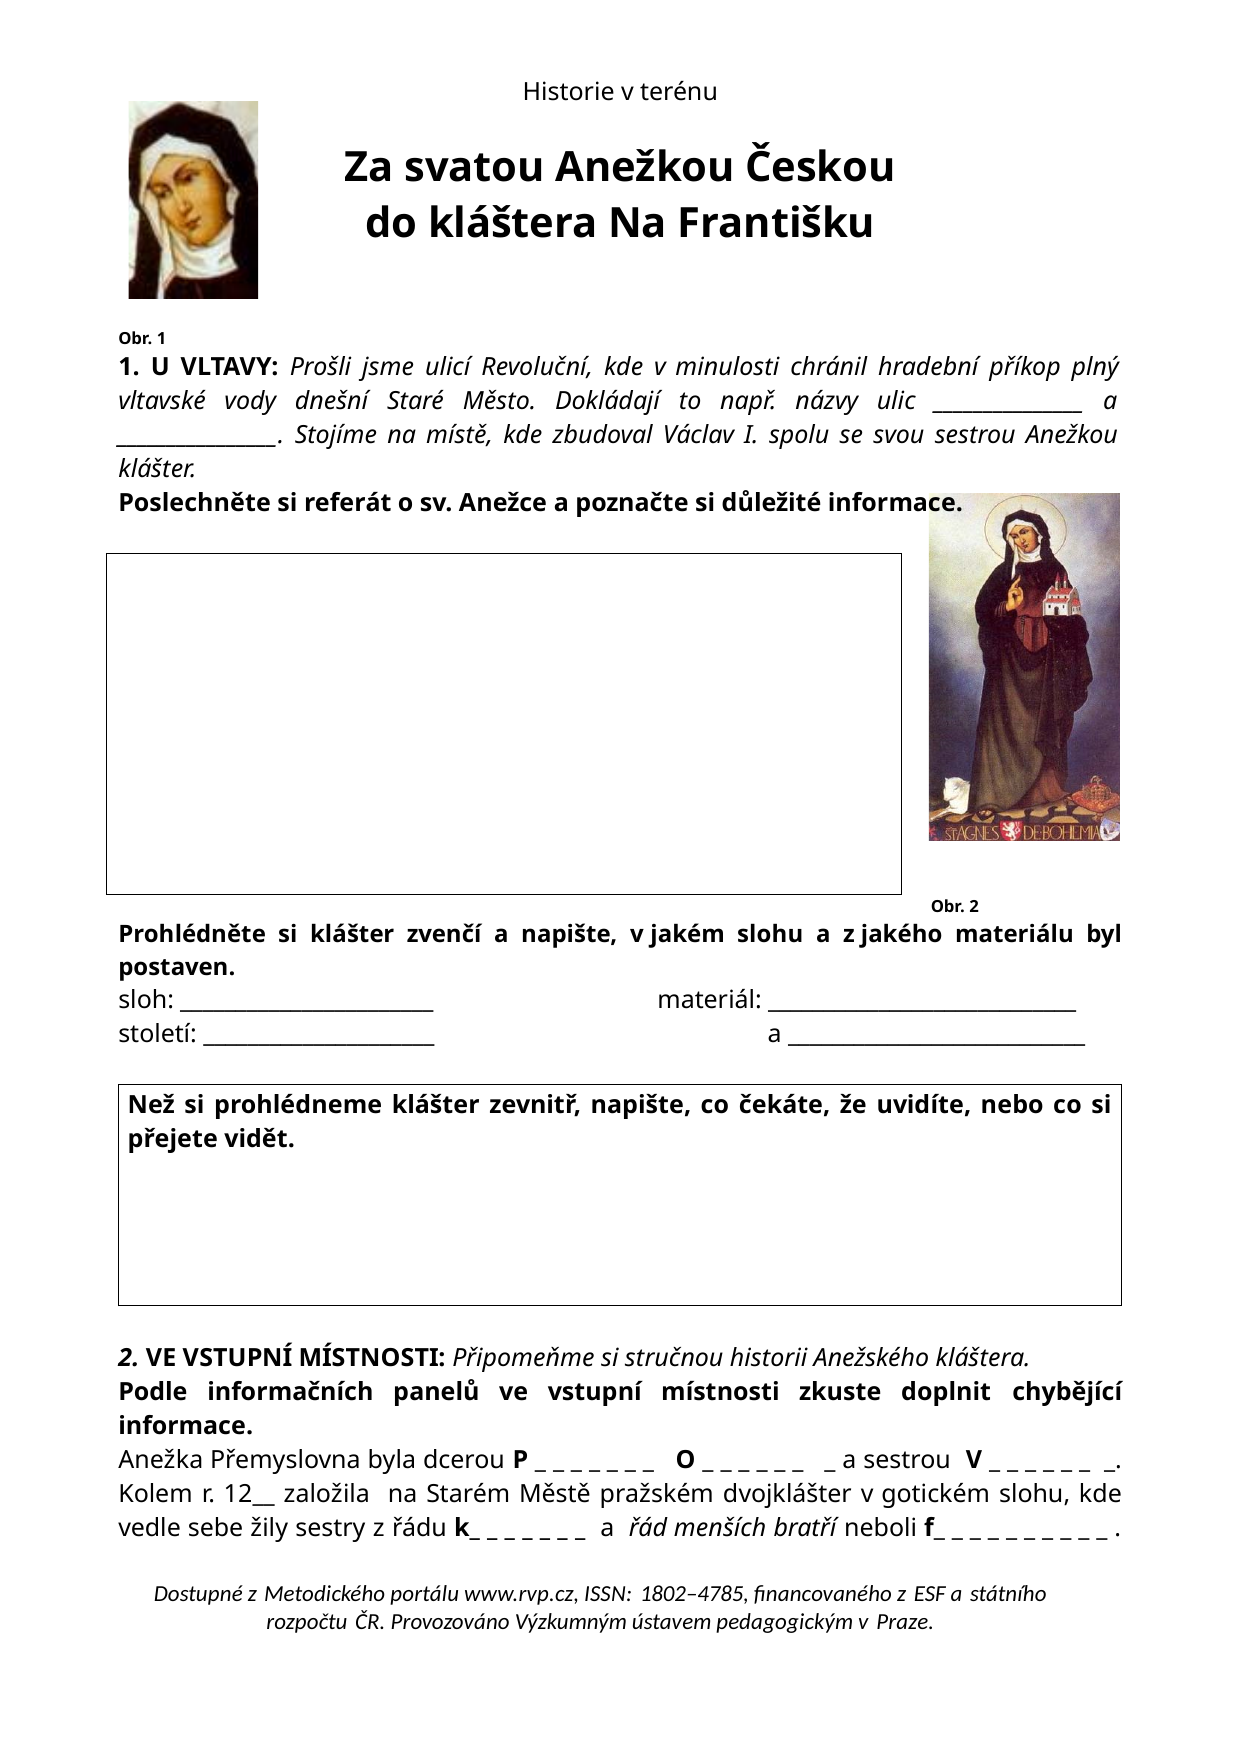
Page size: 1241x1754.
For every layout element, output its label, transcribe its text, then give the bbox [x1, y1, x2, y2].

text 2. VE VSTUPNÍ MÍSTNOSTI: Připomeňme si stručnou historii Anežského kláštera. [118, 1340, 1122, 1374]
picture [928, 493, 1120, 841]
text Obr. 2 [118, 894, 1122, 917]
text 1. U VLTAVY: Prošli jsme ulicí Revoluční, kde v minulosti chránil hradební příkop plný vltavské vody dnešní Staré Město. Dokládají to např. názvy ulic _______________ a ________________. Stojíme na místě, kde zbudoval Václav I. spolu se svou sestrou Anežkou klášter. [118, 349, 1122, 485]
text Anežka Přemyslovna byla dcerou P _ _ _ _ _ _ _ O _ _ _ _ _ _ _ a sestrou V _ _ _ _ _ _ _. Kolem r. 12__ založila na Starém Městě pražském dvojklášter v gotickém slohu, kde vedle sebe žily sestry z řádu k_ _ _ _ _ _ _ a řád menších bratří neboli f_ _ _ _ _ _ _ _ _ _ . [118, 1442, 1122, 1544]
text Podle informačních panelů ve vstupní místnosti zkuste doplnit chybějící informace. [118, 1374, 1122, 1442]
text Za svatou Anežkou Českou [118, 100, 1122, 300]
text [118, 193, 127, 250]
text století: _____________________ [118, 1016, 583, 1050]
text materiál: ____________________________ [657, 982, 1122, 1016]
text Poslechněte si referát o sv. Anežce a poznačte si důležité informace. [118, 485, 1122, 842]
table_header [107, 554, 901, 893]
text Obr. 1 [118, 327, 1122, 349]
text do kláštera Na Františku [260, 193, 1122, 250]
text Než si prohlédneme klášter zevnitř, napište, co čekáte, že uvidíte, nebo co si přejete vidět. [119, 1085, 1121, 1158]
text a ___________________________ [657, 1016, 1122, 1050]
text Prohlédněte si klášter zvenčí a napište, v jakém slohu a z jakého materiálu byl postaven. [118, 917, 1122, 982]
picture [128, 101, 259, 299]
text sloh: _______________________ [118, 982, 583, 1016]
